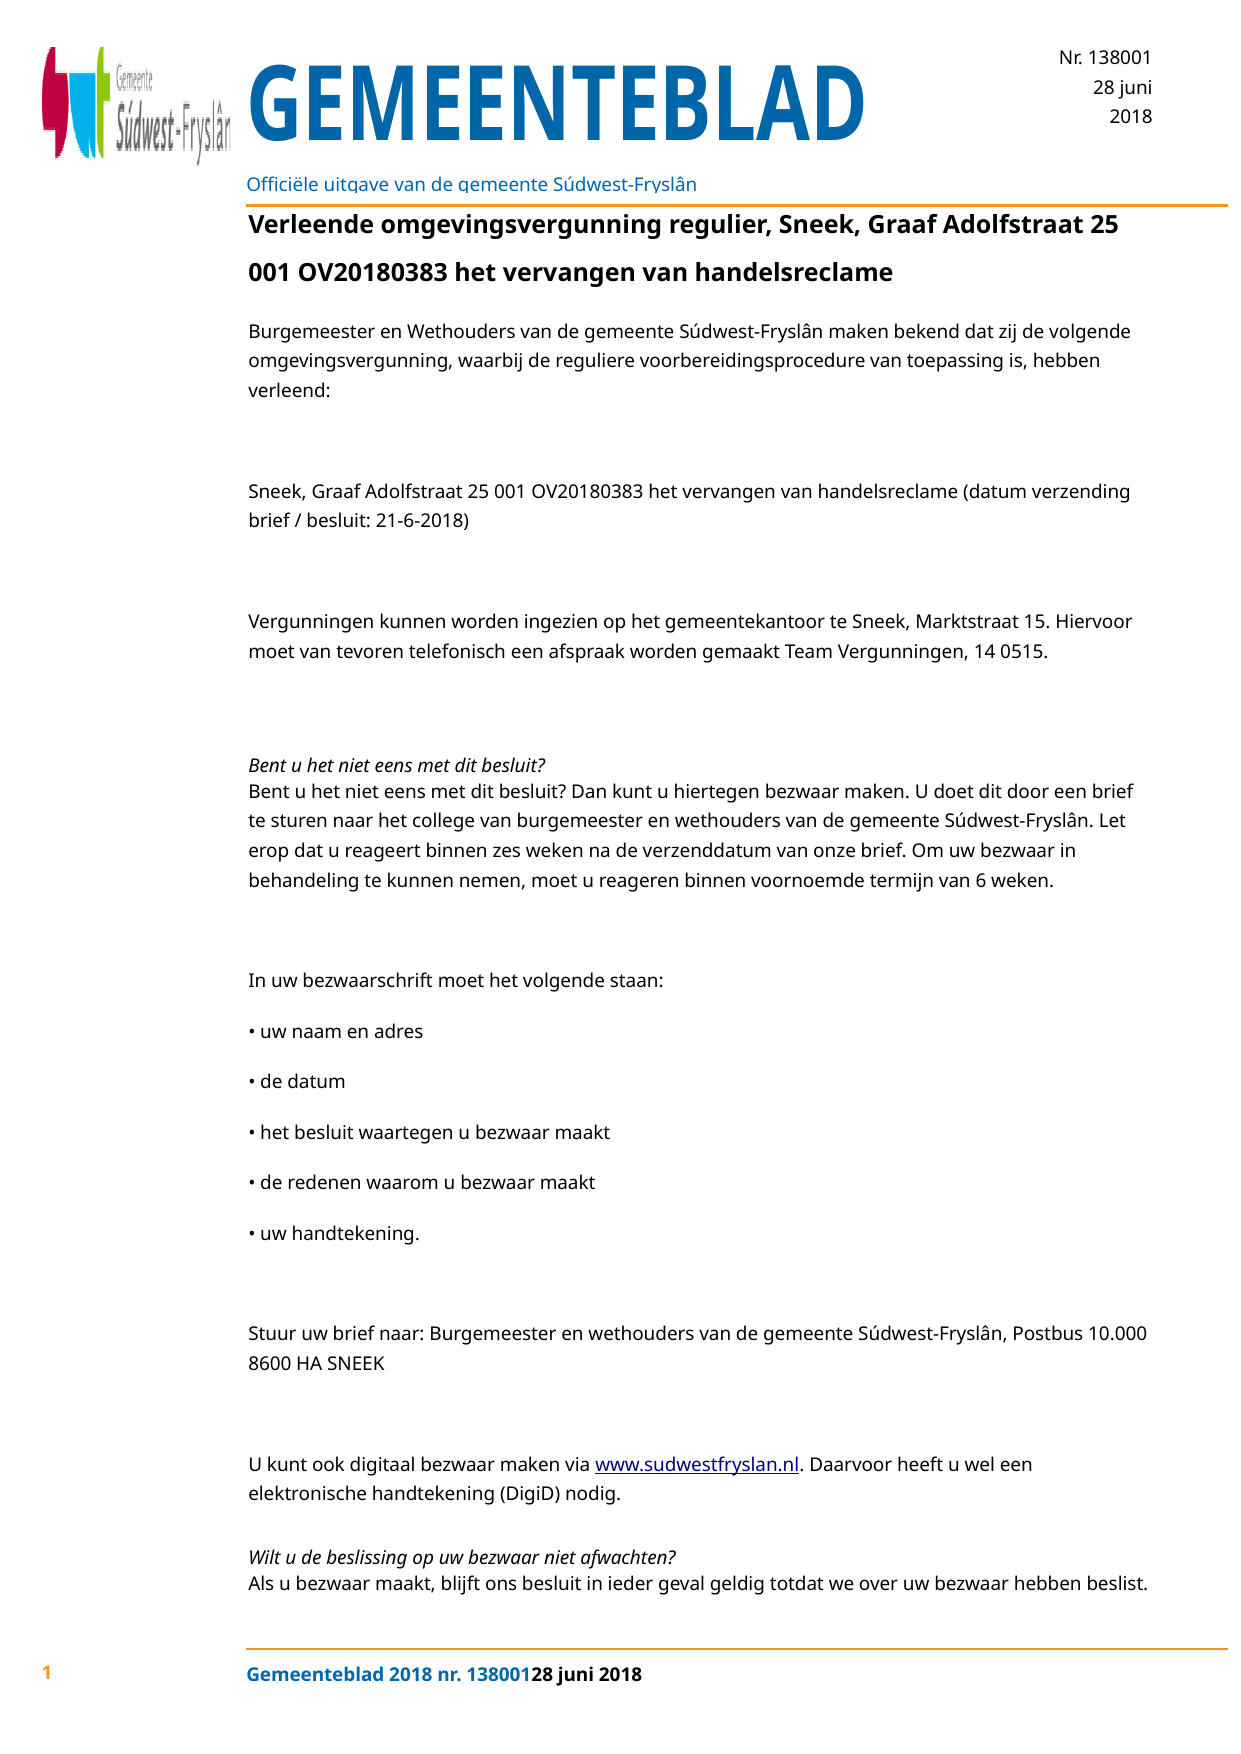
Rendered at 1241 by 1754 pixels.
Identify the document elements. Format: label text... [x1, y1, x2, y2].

text Sneek, Graaf Adolfstraat 25 001 OV20180383 het vervangen van handelsreclame (datum verzending brief / besluit: 21-6-2018) [248, 478, 1152, 533]
text Burgemeester en Wethouders van de gemeente Súdwest-Fryslân maken bekend dat zij de volgende omgevingsvergunning, waarbij de reguliere voorbereidingsprocedure van toepassing is, hebben verleend: [248, 318, 1152, 403]
text Verleende omgevingsvergunning regulier, Sneek, Graaf Adolfstraat 25 001 OV20180383 het vervangen van handelsreclame [248, 207, 1152, 288]
text In uw bezwaarschrift moet het volgende staan: [248, 968, 1152, 993]
text Vergunningen kunnen worden ingezien op het gemeentekantoor te Sneek, Marktstraat 15. Hiervoor moet van tevoren telefonisch een afspraak worden gemaakt Team Vergunningen, 14 0515. [248, 608, 1152, 664]
text U kunt ook digitaal bezwaar maken via www.sudwestfryslan.nl. Daarvoor heeft u wel een elektronische handtekening (DigiD) nodig. [248, 1451, 1152, 1506]
text • de datum [248, 1068, 1152, 1094]
text • uw handtekening. [248, 1220, 1152, 1245]
text Stuur uw brief naar: Burgemeester en wethouders van de gemeente Súdwest-Fryslân, Postbus 10.000 8600 HA SNEEK [248, 1321, 1152, 1376]
text • uw naam en adres [248, 1018, 1152, 1044]
text Wilt u de beslissing op uw bezwaar niet afwachten? [248, 1544, 1152, 1570]
text • de redenen waarom u bezwaar maakt [248, 1169, 1152, 1195]
text Bent u het niet eens met dit besluit? Dan kunt u hiertegen bezwaar maken. U doet dit door een brief te sturen naar het college van burgemeester en wethouders van de gemeente Súdwest-Fryslân. Let erop dat u reageert binnen zes weken na de verzenddatum van onze brief. Om uw bezwaar in behandeling te kunnen nemen, moet u reageren binnen voornoemde termijn van 6 weken. [248, 778, 1152, 892]
text Bent u het niet eens met dit besluit? [248, 752, 1152, 778]
picture [41, 47, 231, 172]
text • het besluit waartegen u bezwaar maakt [248, 1119, 1152, 1144]
text Als u bezwaar maakt, blijft ons besluit in ieder geval geldig totdat we over uw bezwaar hebben beslist. [248, 1570, 1152, 1596]
